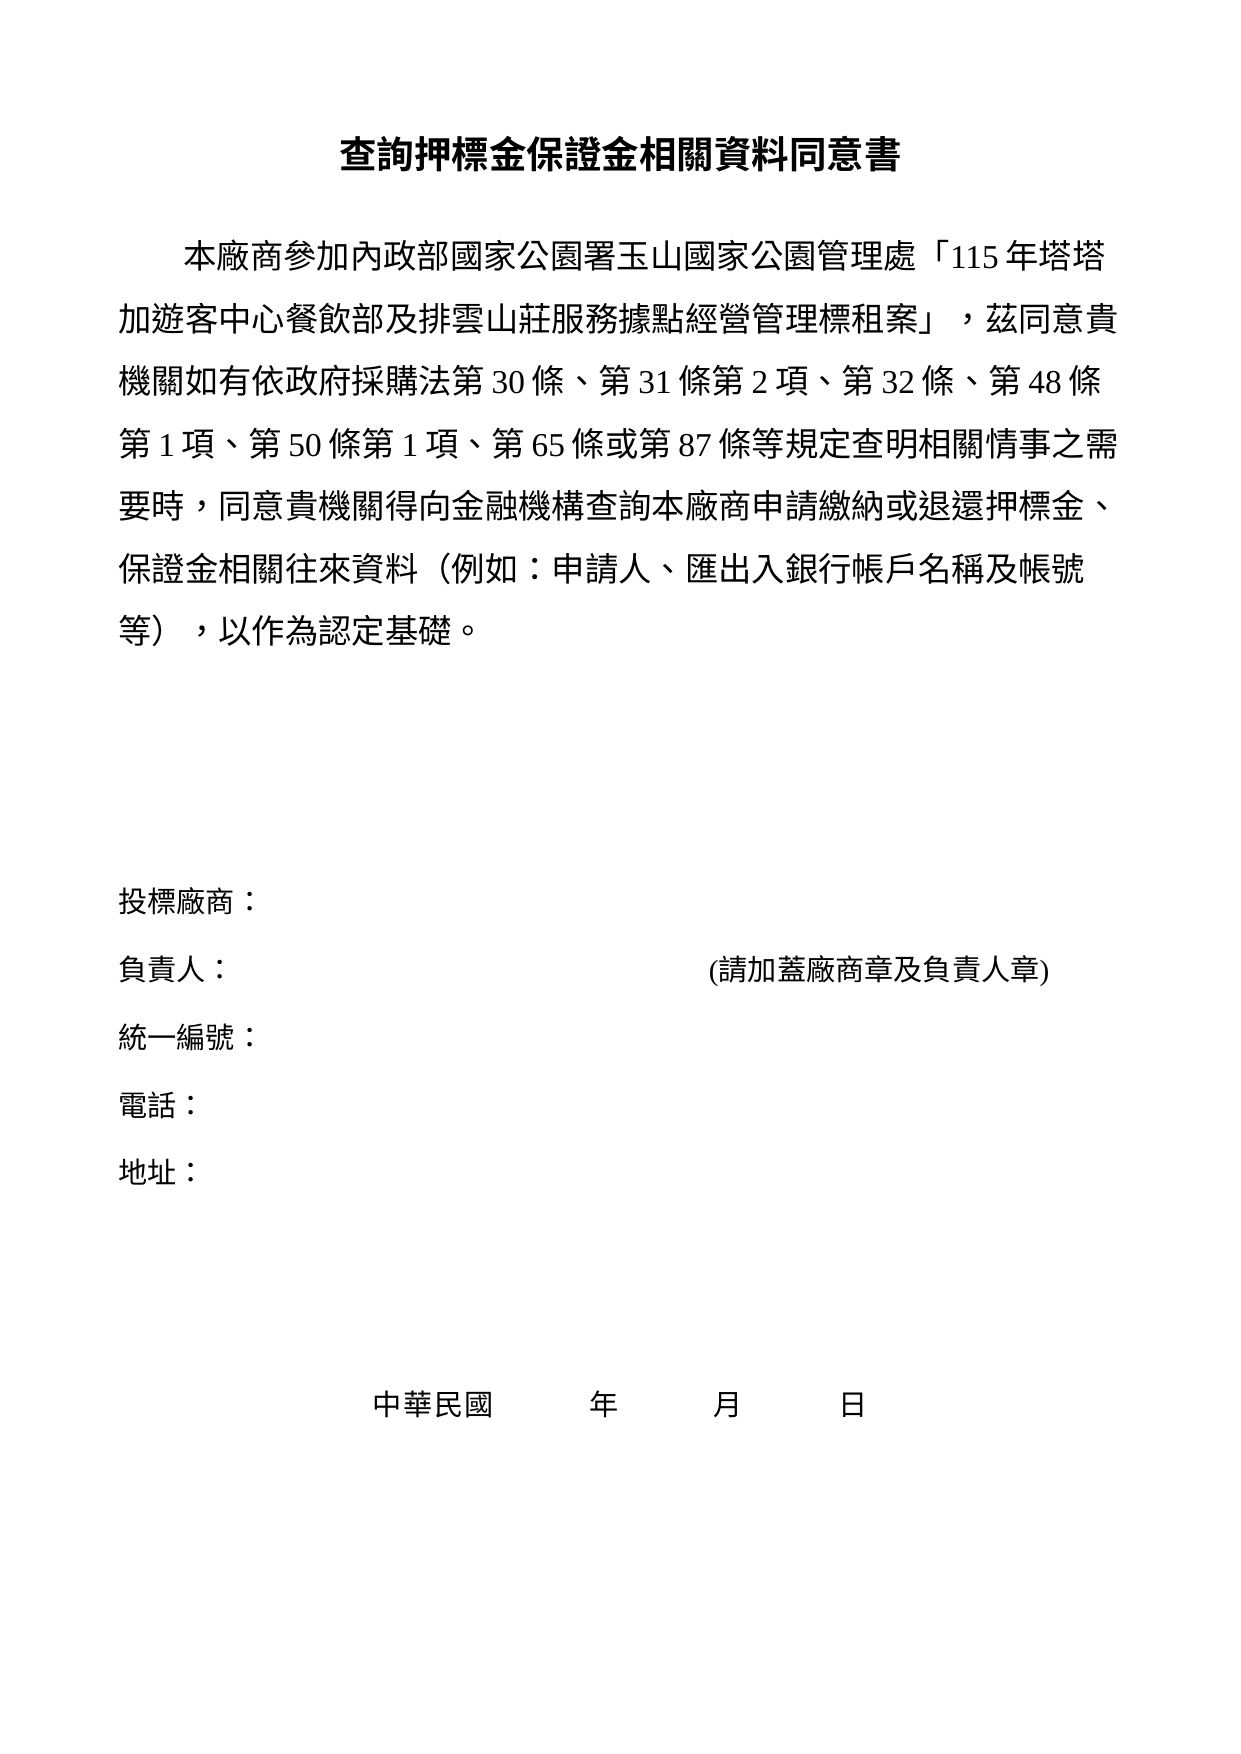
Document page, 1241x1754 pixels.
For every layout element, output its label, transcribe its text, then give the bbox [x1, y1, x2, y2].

text 本廠商參加內政部國家公園署玉山國家公園管理處「115年塔塔加遊客中心餐飲部及排雲山莊服務據點經營管理標租案」，茲同意貴機關如有依政府採購法第30條、第31條第2項、第32條、第48條第1項、第50條第1項、第65條或第87條等規定查明相關情事之需要時，同意貴機關得向金融機構查詢本廠商申請繳納或退還押標金、保證金相關往來資料（例如：申請人、匯出入銀行帳戶名稱及帳號等），以作為認定基礎。 [118, 213, 1122, 650]
text 中華民國 年 月 日 [118, 1361, 1122, 1423]
text 電話： [118, 1062, 1122, 1124]
text 統一編號： [118, 994, 1122, 1056]
subtitle 查詢押標金保證金相關資料同意書 [118, 122, 1122, 180]
text 地址： [118, 1129, 1122, 1192]
text 負責人： (請加蓋廠商章及負責人章) [118, 926, 1122, 989]
text 投標廠商： [118, 858, 1122, 921]
